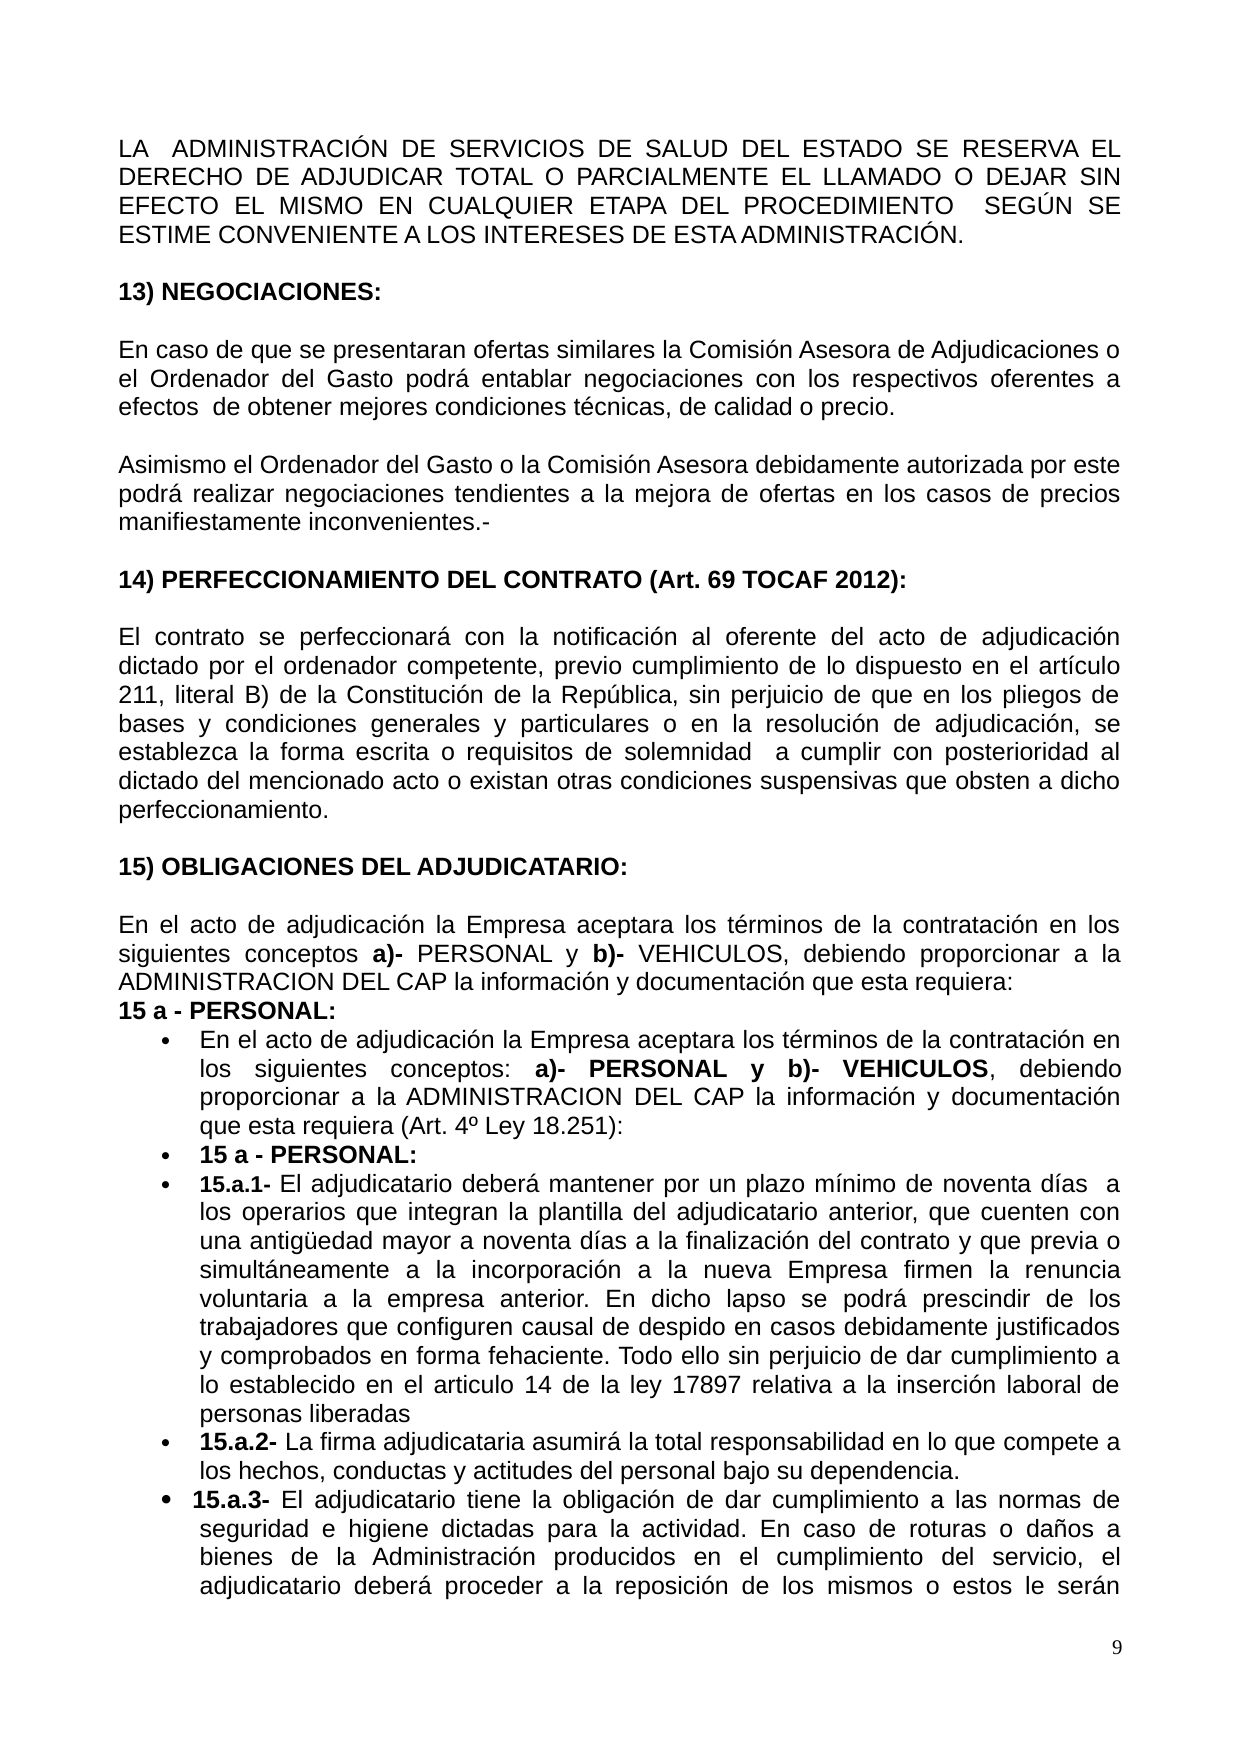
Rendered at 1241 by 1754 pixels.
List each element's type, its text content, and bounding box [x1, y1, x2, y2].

list 15.a.3- El adjudicatario tiene la obligación de dar cumplimiento a las normas de seguridad e higiene dictadas para la actividad. En caso de roturas o daños a bienes de la Administración producidos en el cumplimiento del servicio, el adjudicatario deberá proceder a la reposición de los mismos o estos le serán [162, 1485, 1122, 1600]
text la administración de servicios de salud del estado se reserva el derecho de adjudicar total o parcialmente el llamado o dejar sin efecto el mismo en cualquier etapa del procedimiento según se estime conveniente a los intereses de esta administración. [118, 133, 1122, 248]
list 15.a.2- La firma adjudicataria asumirá la total responsabilidad en lo que compete a los hechos, conductas y actitudes del personal bajo su dependencia. [162, 1427, 1122, 1485]
text 13) NEGOCIACIONES: [118, 277, 1122, 306]
list En el acto de adjudicación la Empresa aceptara los términos de la contratación en los siguientes conceptos: a)- PERSONAL y b)- VEHICULOS, debiendo proporcionar a la ADMINISTRACION DEL CAP la información y documentación que esta requiera (Art. 4º Ley 18.251): [162, 1025, 1122, 1140]
text 14) PERFECCIONAMIENTO DEL CONTRATO (Art. 69 TOCAF 2012): [118, 565, 1122, 593]
text El contrato se perfeccionará con la notificación al oferente del acto de adjudicación dictado por el ordenador competente, previo cumplimiento de lo dispuesto en el artículo 211, literal B) de la Constitución de la República, sin perjuicio de que en los pliegos de bases y condiciones generales y particulares o en la resolución de adjudicación, se establezca la forma escrita o requisitos de solemnidad a cumplir con posterioridad al dictado del mencionado acto o existan otras condiciones suspensivas que obsten a dicho perfeccionamiento. [118, 622, 1122, 823]
list 15.a.1- El adjudicatario deberá mantener por un plazo mínimo de noventa días a los operarios que integran la plantilla del adjudicatario anterior, que cuenten con una antigüedad mayor a noventa días a la finalización del contrato y que previa o simultáneamente a la incorporación a la nueva Empresa firmen la renuncia voluntaria a la empresa anterior. En dicho lapso se podrá prescindir de los trabajadores que configuren causal de despido en casos debidamente justificados y comprobados en forma fehaciente. Todo ello sin perjuicio de dar cumplimiento a lo establecido en el articulo 14 de la ley 17897 relativa a la inserción laboral de personas liberadas [162, 1168, 1122, 1427]
list 15 a - PERSONAL: [162, 1140, 1122, 1168]
text 15) OBLIGACIONES DEL ADJUDICATARIO: [118, 852, 1122, 881]
text 15 a - PERSONAL: [118, 996, 1122, 1025]
text En caso de que se presentaran ofertas similares la Comisión Asesora de Adjudicaciones o el Ordenador del Gasto podrá entablar negociaciones con los respectivos oferentes a efectos de obtener mejores condiciones técnicas, de calidad o precio. [118, 335, 1122, 421]
text En el acto de adjudicación la Empresa aceptara los términos de la contratación en los siguientes conceptos a)- PERSONAL y b)- VEHICULOS, debiendo proporcionar a la ADMINISTRACION DEL CAP la información y documentación que esta requiera: [118, 910, 1122, 996]
text Asimismo el Ordenador del Gasto o la Comisión Asesora debidamente autorizada por este podrá realizar negociaciones tendientes a la mejora de ofertas en los casos de precios manifiestamente inconvenientes.- [118, 450, 1122, 536]
